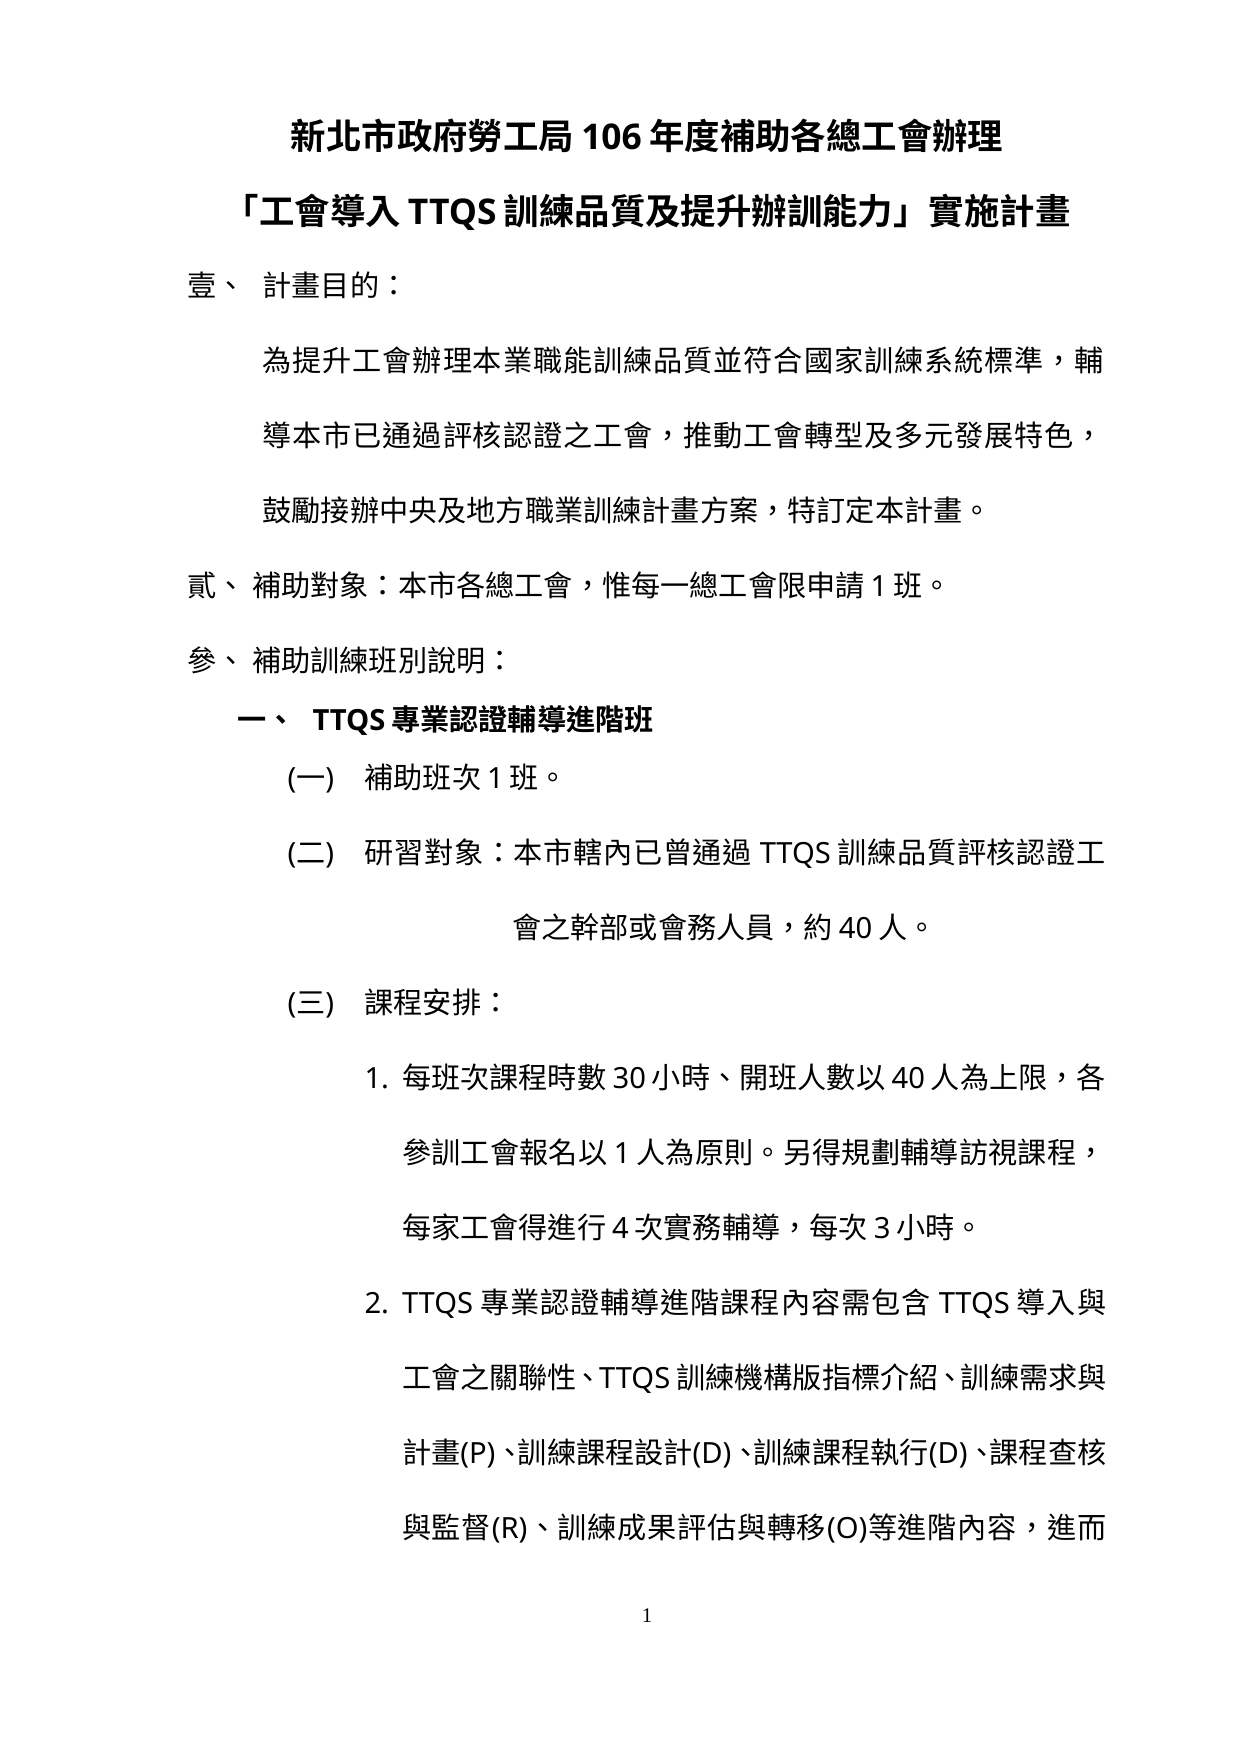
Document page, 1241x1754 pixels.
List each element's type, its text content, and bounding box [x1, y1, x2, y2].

text 新北市政府勞工局106年度補助各總工會辦理 [187, 96, 1106, 171]
list 計畫目的： [187, 246, 1106, 321]
text 為提升工會辦理本業職能訓練品質並符合國家訓練系統標準，輔導本市已通過評核認證之工會，推動工會轉型及多元發展特色，鼓勵接辦中央及地方職業訓練計畫方案，特訂定本計畫。 [262, 321, 1106, 546]
text 「工會導入TTQS訓練品質及提升辦訓能力」實施計畫 [187, 171, 1106, 246]
list 補助班次1班。 [287, 739, 1106, 814]
list 補助對象：本市各總工會，惟每一總工會限申請1班。 [187, 546, 1106, 621]
list 補助訓練班別說明： [187, 621, 1106, 696]
list 每班次課程時數30小時、開班人數以40人為上限，各參訓工會報名以1人為原則。另得規劃輔導訪視課程，每家工會得進行4次實務輔導，每次3小時。 [364, 1039, 1106, 1264]
list 課程安排： [287, 964, 1106, 1039]
list 研習對象：本市轄內已曾通過TTQS訓練品質評核認證工會之幹部或會務人員，約40人。 [287, 814, 1106, 964]
list TTQS專業認證輔導進階課程內容需包含TTQS導入與工會之關聯性、TTQS訓練機構版指標介紹、訓練需求與計畫(P)、訓練課程設計(D)、訓練課程執行(D)、課程查核與監督(R)、訓練成果評估與轉移(O)等進階內容，進而 [364, 1264, 1106, 1564]
list TTQS專業認證輔導進階班 [237, 696, 1106, 739]
